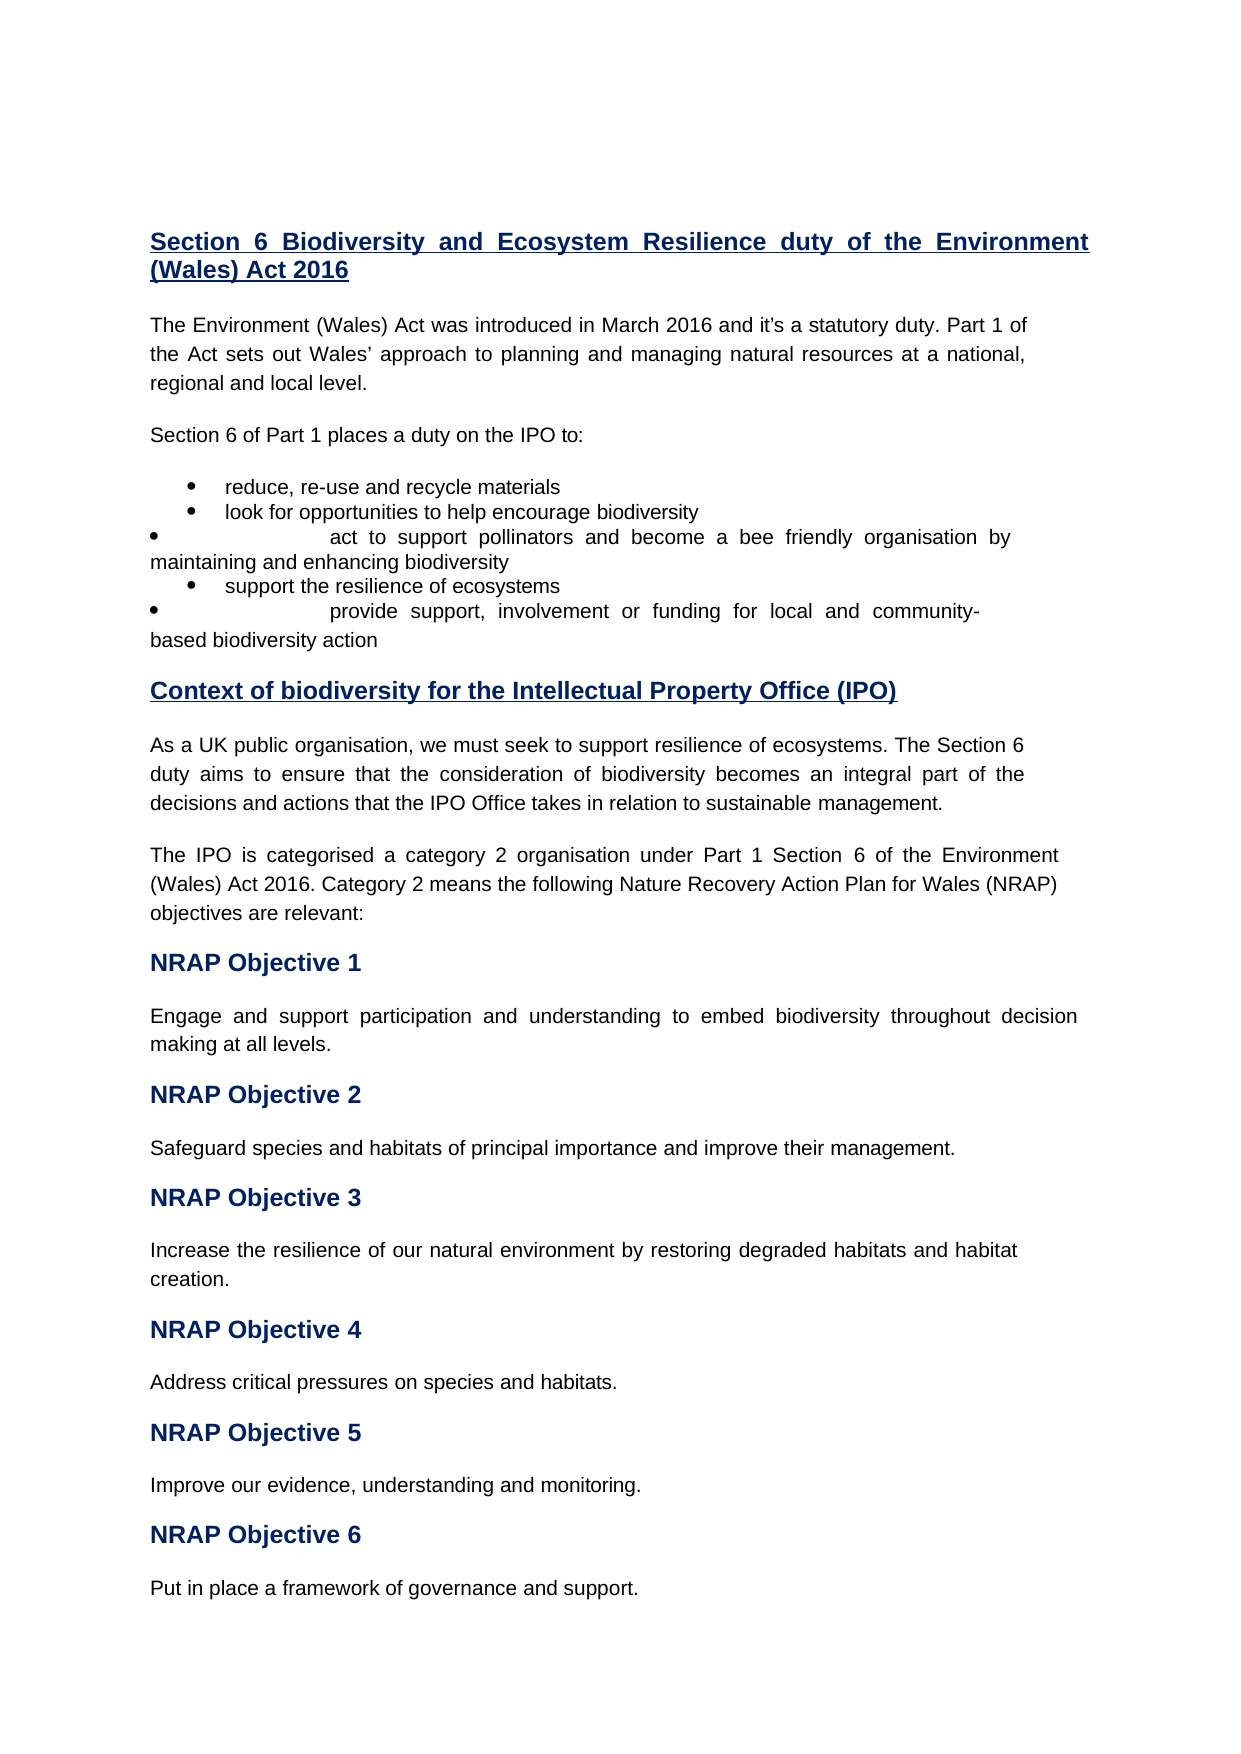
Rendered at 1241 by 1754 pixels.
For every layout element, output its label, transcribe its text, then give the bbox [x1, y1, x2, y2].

text Engage and support participation and understanding to embed biodiversity throughout decision making at all levels. [150, 1003, 1078, 1056]
subtitle NRAP Objective 1 [150, 948, 1090, 977]
subtitle NRAP Objective 6 [150, 1521, 1090, 1549]
list act to support pollinators and become a bee friendly organisation by maintaining and enhancing biodiversity [150, 525, 1011, 574]
subtitle NRAP Objective 4 [150, 1315, 1090, 1344]
text The Environment (Wales) Act was introduced in March 2016 and it’s a statutory duty. Part 1 of the Act sets out Wales’ approach to planning and managing natural resources at a national, regional and local level. [150, 313, 1027, 394]
text The IPO is categorised a category 2 organisation under Part 1 Section 6 of the Environment (Wales) Act 2016. Category 2 means the following Nature Recovery Action Plan for Wales (NRAP) objectives are relevant: [150, 843, 1059, 924]
subtitle Section 6 Biodiversity and Ecosystem Resilience duty of the Environment [150, 227, 1090, 252]
subtitle NRAP Objective 5 [150, 1418, 1090, 1446]
list provide support, involvement or funding for local and community-based biodiversity action [150, 599, 980, 652]
text Put in place a framework of governance and support. [150, 1576, 1090, 1600]
list look for opportunities to help encourage biodiversity [187, 500, 1090, 525]
text Safeguard species and habitats of principal importance and improve their management. [150, 1135, 1090, 1159]
subtitle NRAP Objective 2 [150, 1080, 1090, 1109]
subtitle NRAP Objective 3 [150, 1183, 1090, 1212]
text Address critical pressures on species and habitats. [150, 1370, 1090, 1394]
text Improve our evidence, understanding and monitoring. [150, 1473, 1090, 1497]
list reduce, re-use and recycle materials [187, 475, 1090, 500]
text Section 6 of Part 1 places a duty on the IPO to: [150, 422, 1090, 446]
subtitle (Wales) Act 2016 [150, 253, 1090, 284]
subtitle Context of biodiversity for the Intellectual Property Office (IPO) [150, 676, 1090, 704]
list support the resilience of ecosystems [187, 574, 1090, 599]
text As a UK public organisation, we must seek to support resilience of ecosystems. The Section 6 duty aims to ensure that the consideration of biodiversity becomes an integral part of the decisions and actions that the IPO Office takes in relation to sustainable management. [150, 733, 1025, 815]
text Increase the resilience of our natural environment by restoring degraded habitats and habitat creation. [150, 1238, 1018, 1291]
